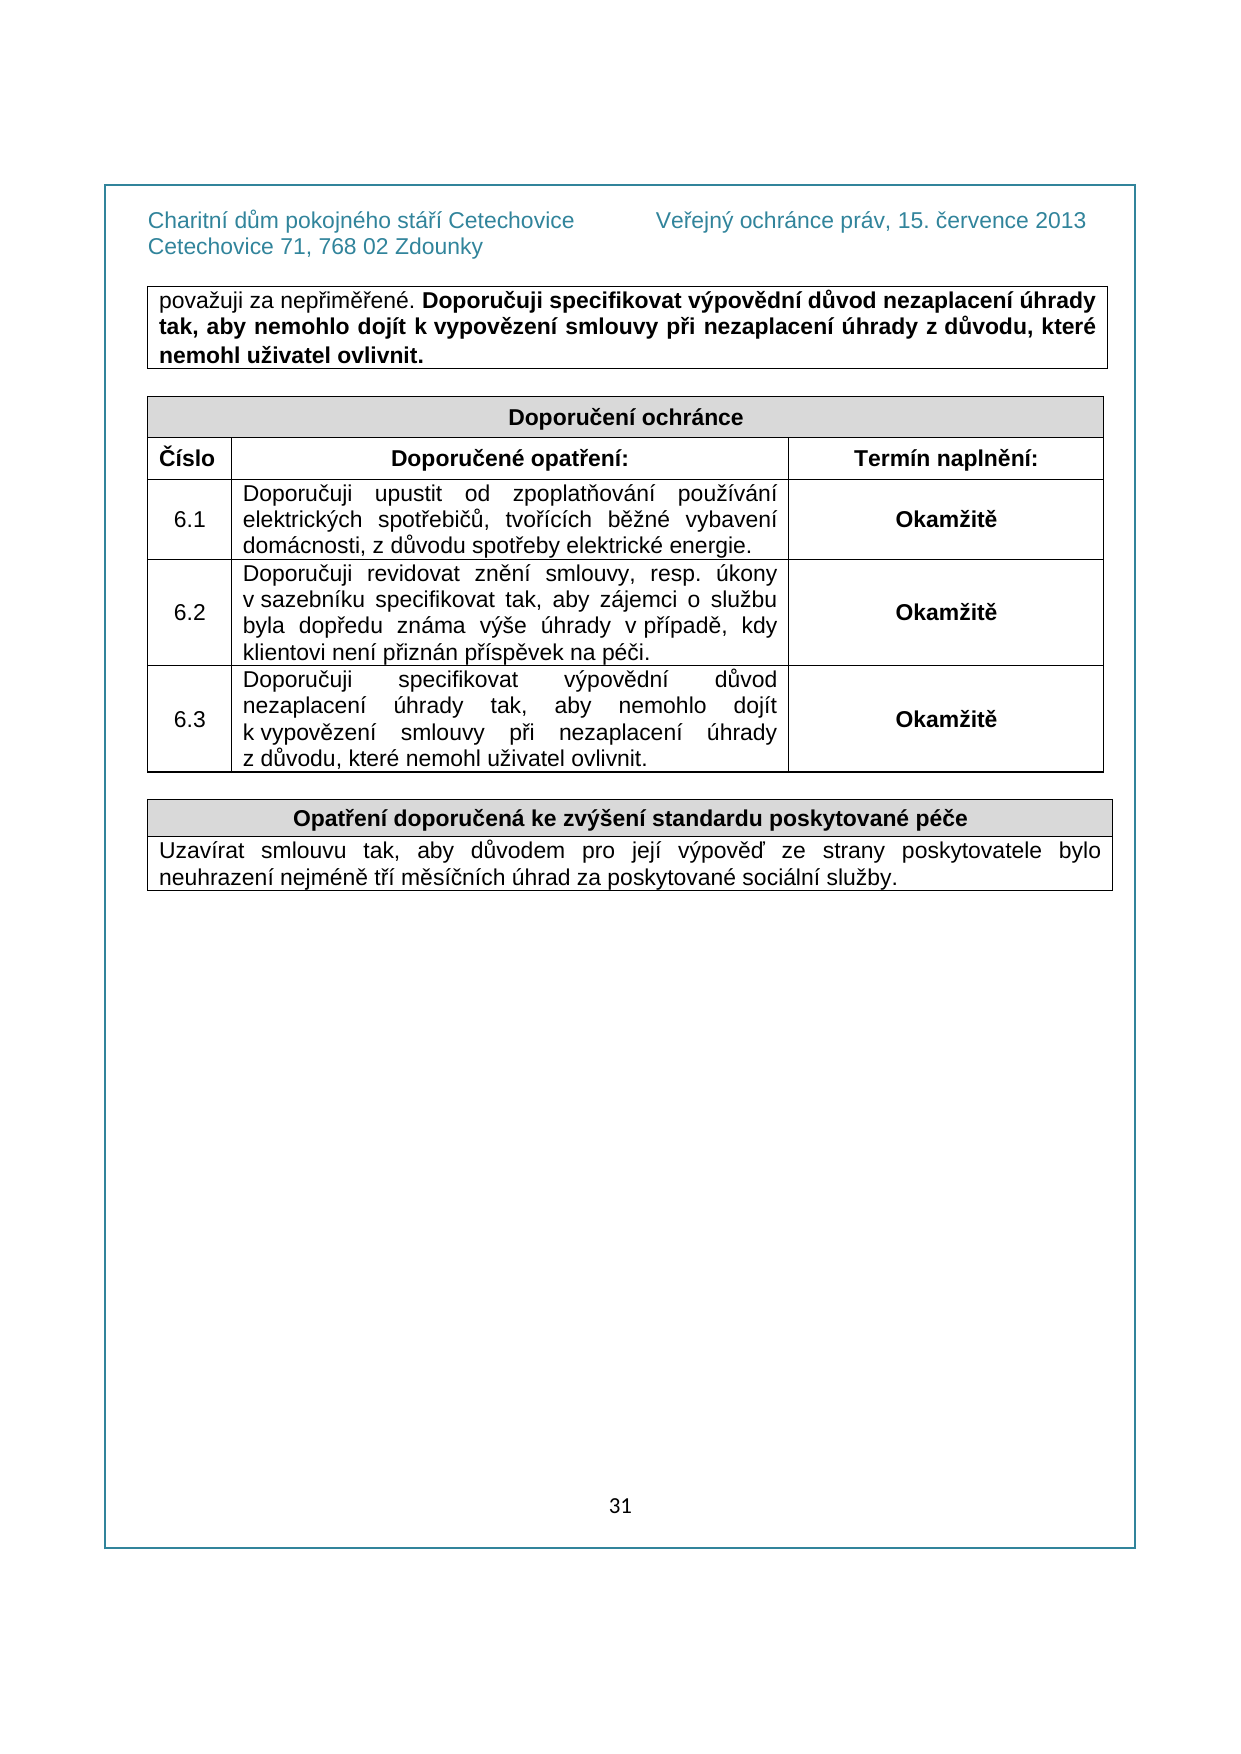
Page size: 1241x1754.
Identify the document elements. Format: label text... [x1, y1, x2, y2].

table_cell 6.1 [148, 480, 231, 558]
table_cell považuji za nepřiměřené. Doporučuji specifikovat výpovědní důvod nezaplacení úhrady tak, aby nemohlo dojít k vypovězení smlouvy při nezaplacení úhrady z důvodu, které nemohl uživatel ovlivnit. [148, 287, 1107, 368]
table_cell Doporučuji upustit od zpoplatňování používání elektrických spotřebičů, tvořících běžné vybavení domácnosti, z důvodu spotřeby elektrické energie. [232, 480, 788, 558]
table_cell Okamžitě [789, 666, 1103, 771]
table_header Opatření doporučená ke zvýšení standardu poskytované péče [148, 800, 1112, 836]
table_cell Uzavírat smlouvu tak, aby důvodem pro její výpověď ze strany poskytovatele bylo neuhrazení nejméně tří měsíčních úhrad za poskytované sociální služby. [148, 837, 1112, 890]
table_cell Okamžitě [789, 560, 1103, 665]
table_cell Doporučuji revidovat znění smlouvy, resp. úkony v sazebníku specifikovat tak, aby zájemci o službu byla dopředu známa výše úhrady v případě, kdy klientovi není přiznán příspěvek na péči. [232, 560, 788, 665]
table_cell 6.3 [148, 666, 231, 771]
table_cell Termín naplnění: [789, 438, 1103, 478]
table_cell Doporučené opatření: [232, 438, 788, 478]
table_cell 6.2 [148, 560, 231, 665]
table_cell Doporučuji specifikovat výpovědní důvod nezaplacení úhrady tak, aby nemohlo dojít k vypovězení smlouvy při nezaplacení úhrady z důvodu, které nemohl uživatel ovlivnit. [232, 666, 788, 771]
table_header Doporučení ochránce [148, 397, 1103, 437]
table_cell Okamžitě [789, 480, 1103, 558]
table_cell Číslo [148, 438, 231, 478]
